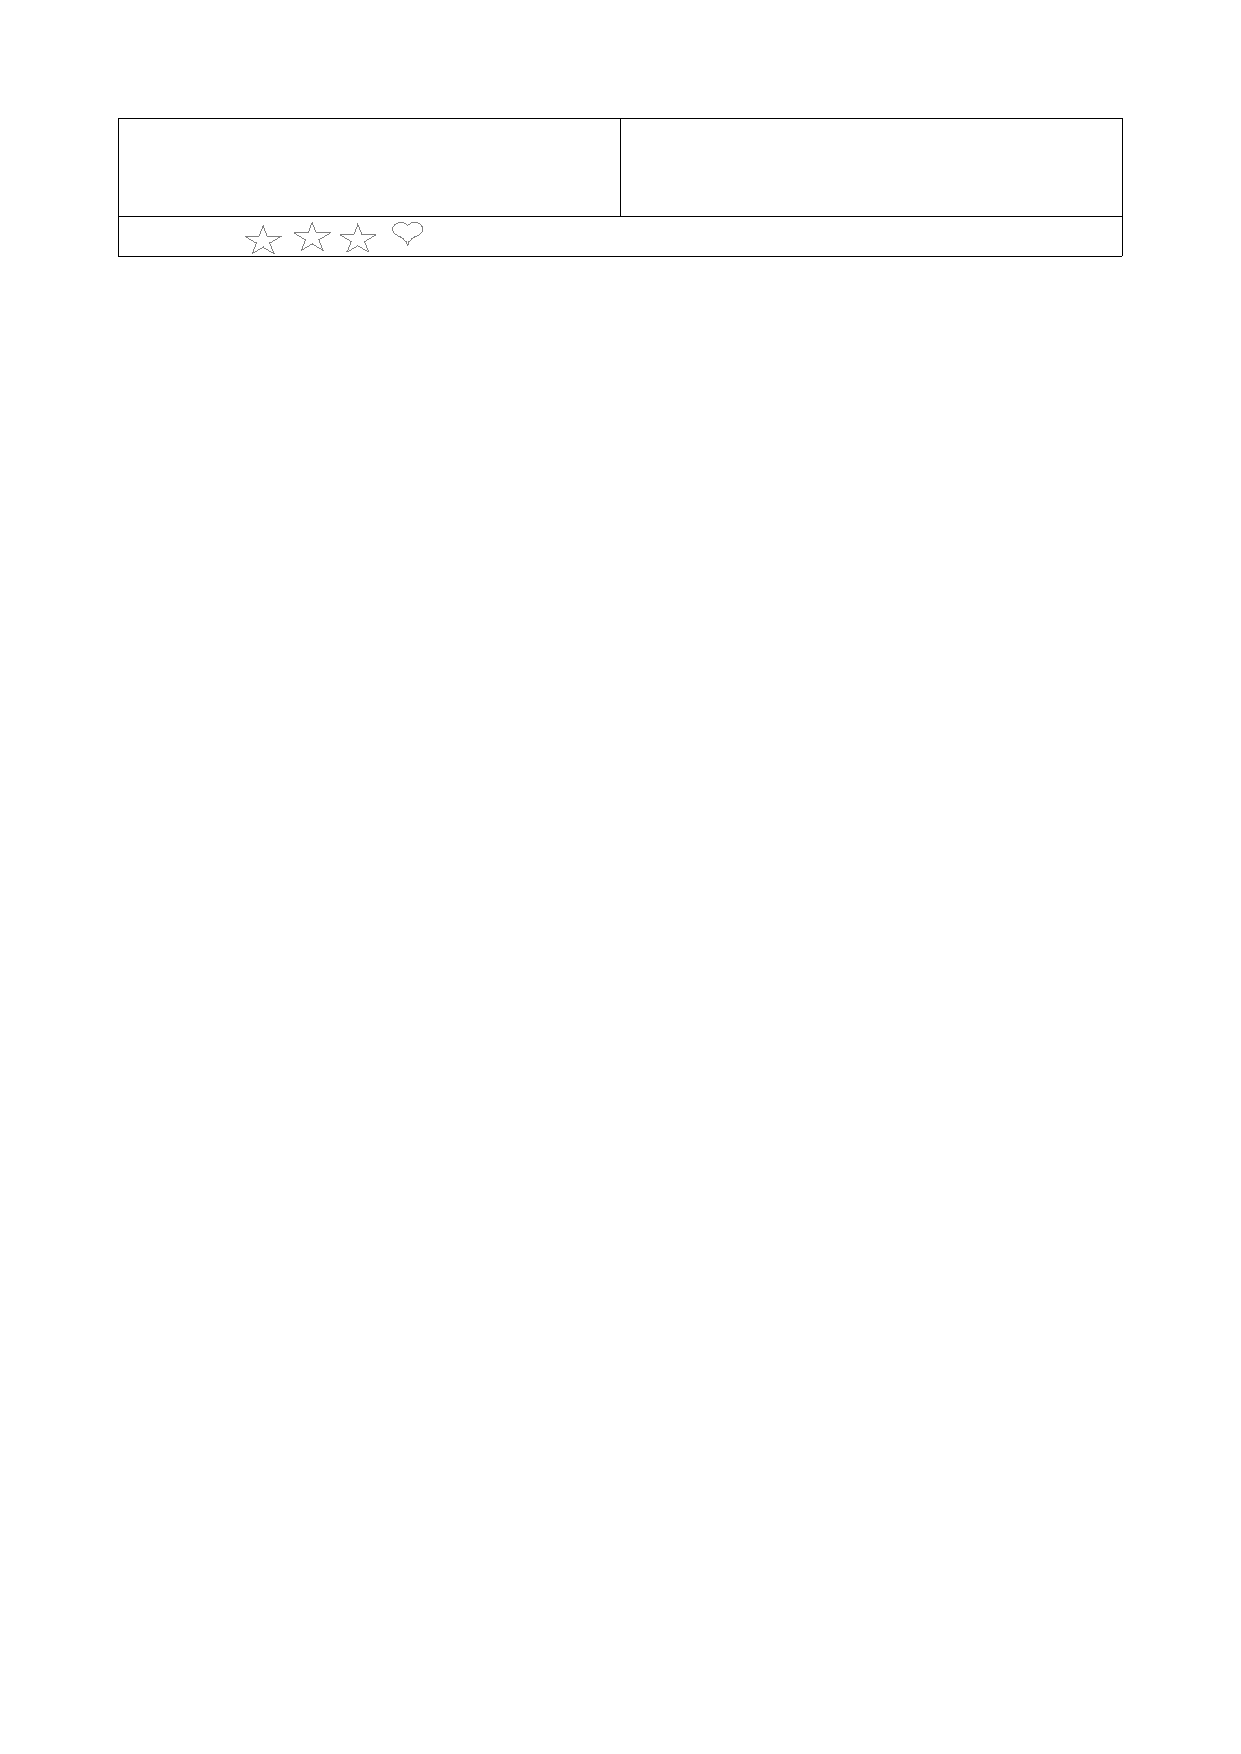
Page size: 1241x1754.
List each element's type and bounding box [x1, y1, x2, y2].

table_cell [119, 119, 620, 216]
table_cell [119, 217, 1122, 256]
table_header [621, 119, 1122, 216]
